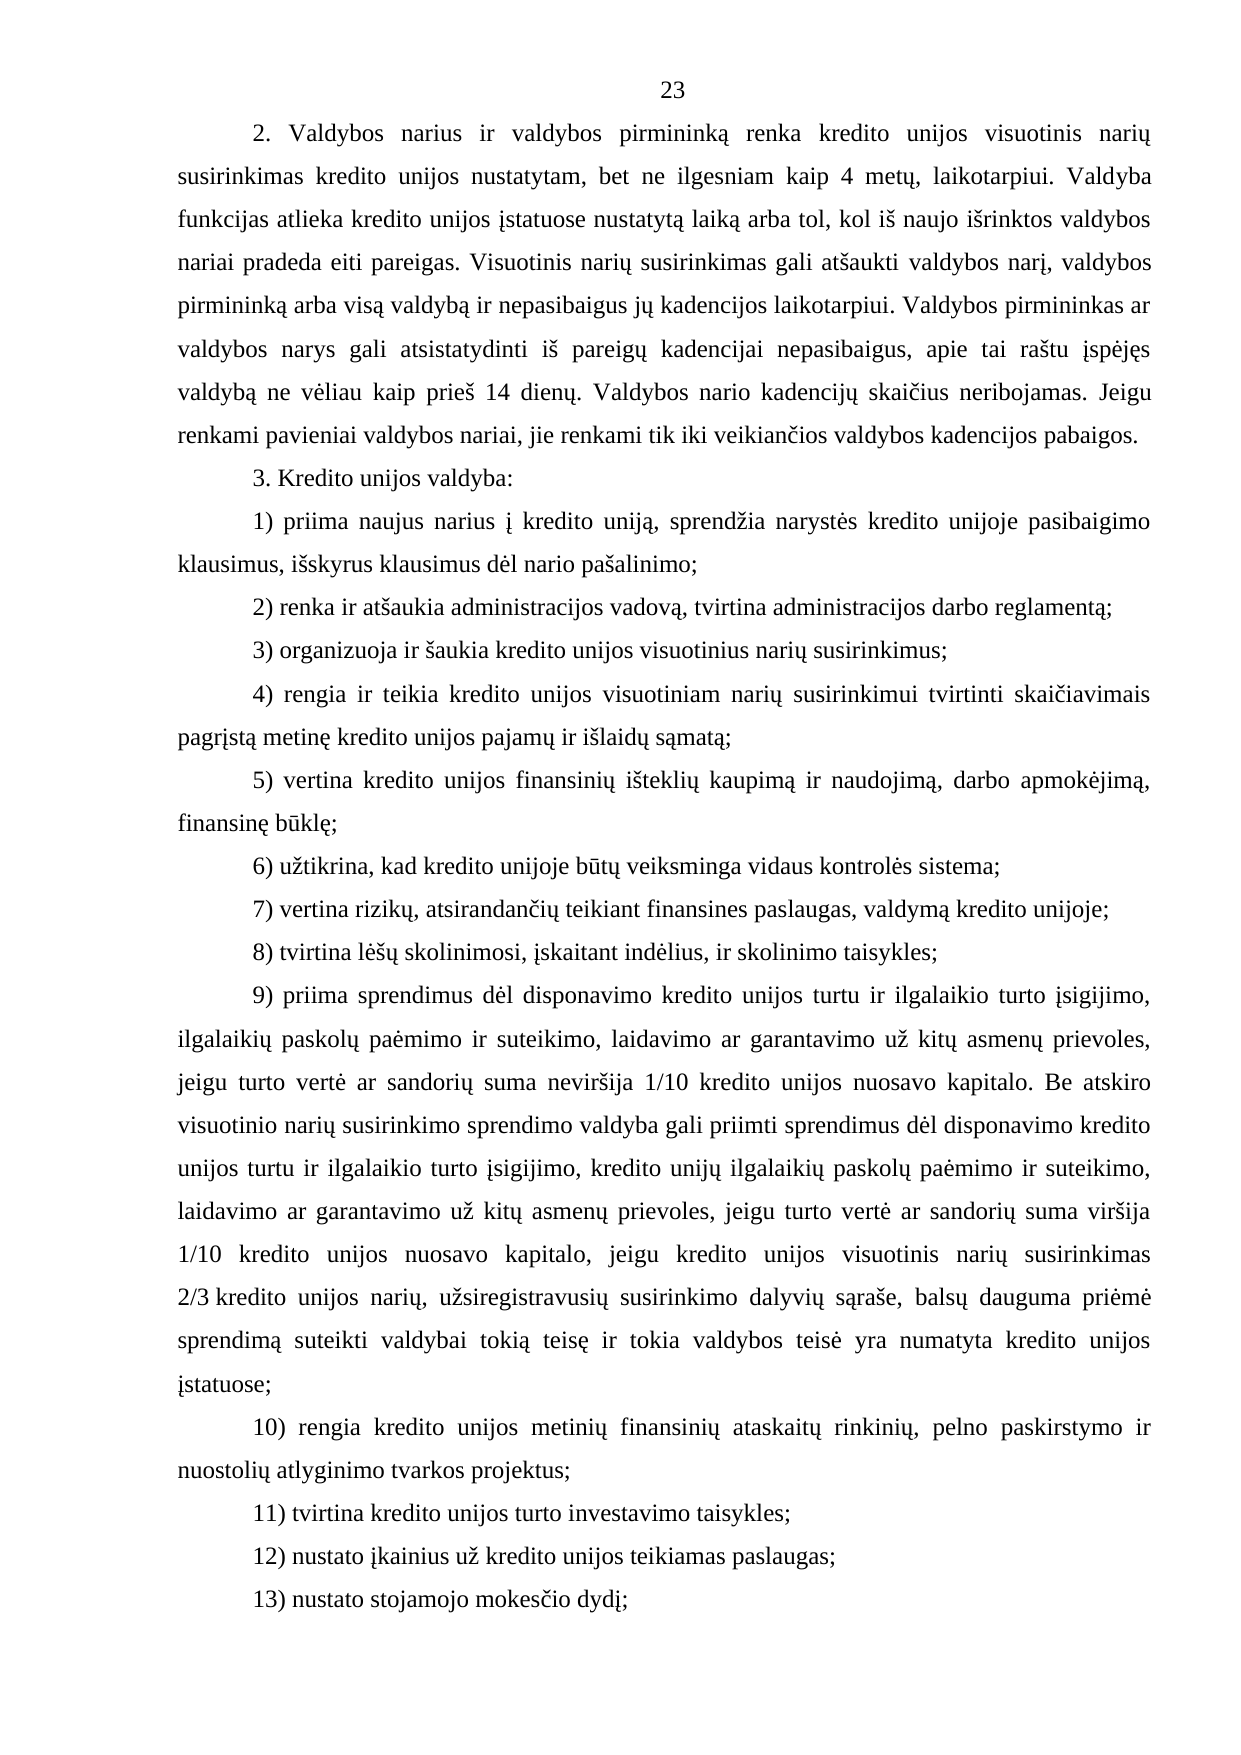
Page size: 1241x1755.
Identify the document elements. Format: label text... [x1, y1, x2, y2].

text 2. Valdybos narius ir valdybos pirmininką renka kredito unijos visuotinis narių susirinkimas kredito unijos nustatytam, bet ne ilgesniam kaip 4 metų, laikotarpiui. Valdyba funkcijas atlieka kredito unijos įstatuose nustatytą laiką arba tol, kol iš naujo išrinktos valdybos nariai pradeda eiti pareigas. Visuotinis narių susirinkimas gali atšaukti valdybos narį, valdybos pirmininką arba visą valdybą ir nepasibaigus jų kadencijos laikotarpiui. Valdybos pirmininkas ar valdybos narys gali atsistatydinti iš pareigų kadencijai nepasibaigus, apie tai raštu įspėjęs valdybą ne vėliau kaip prieš 14 dienų. Valdybos nario kadencijų skaičius neribojamas. Jeigu renkami pavieniai valdybos nariai, jie renkami tik iki veikiančios valdybos kadencijos pabaigos. [177, 118, 1152, 449]
text 4) rengia ir teikia kredito unijos visuotiniam narių susirinkimui tvirtinti skaičiavimais pagrįstą metinę kredito unijos pajamų ir išlaidų sąmatą; [177, 679, 1152, 751]
text 11) tvirtina kredito unijos turto investavimo taisykles; [177, 1498, 1152, 1527]
text 10) rengia kredito unijos metinių finansinių ataskaitų rinkinių, pelno paskirstymo ir nuostolių atlyginimo tvarkos projektus; [177, 1412, 1152, 1484]
text 6) užtikrina, kad kredito unijoje būtų veiksminga vidaus kontrolės sistema; [177, 851, 1152, 880]
text 8) tvirtina lėšų skolinimosi, įskaitant indėlius, ir skolinimo taisykles; [177, 937, 1152, 966]
text 2) renka ir atšaukia administracijos vadovą, tvirtina administracijos darbo reglamentą; [177, 592, 1152, 621]
text 3. Kredito unijos valdyba: [177, 463, 1152, 492]
text 9) priima sprendimus dėl disponavimo kredito unijos turtu ir ilgalaikio turto įsigijimo, ilgalaikių paskolų paėmimo ir suteikimo, laidavimo ar garantavimo už kitų asmenų prievoles, jeigu turto vertė ar sandorių suma neviršija 1/10 kredito unijos nuosavo kapitalo. Be atskiro visuotinio narių susirinkimo sprendimo valdyba gali priimti sprendimus dėl disponavimo kredito unijos turtu ir ilgalaikio turto įsigijimo, kredito unijų ilgalaikių paskolų paėmimo ir suteikimo, laidavimo ar garantavimo už kitų asmenų prievoles, jeigu turto vertė ar sandorių suma viršija 1/10 kredito unijos nuosavo kapitalo, jeigu kredito unijos visuotinis narių susirinkimas 2/3 kredito unijos narių, užsiregistravusių susirinkimo dalyvių sąraše, balsų dauguma priėmė sprendimą suteikti valdybai tokią teisę ir tokia valdybos teisė yra numatyta kredito unijos įstatuose; [177, 981, 1152, 1397]
text 7) vertina rizikų, atsirandančių teikiant finansines paslaugas, valdymą kredito unijoje; [177, 894, 1152, 923]
text 12) nustato įkainius už kredito unijos teikiamas paslaugas; [177, 1541, 1152, 1570]
text 1) priima naujus narius į kredito uniją, sprendžia narystės kredito unijoje pasibaigimo klausimus, išskyrus klausimus dėl nario pašalinimo; [177, 506, 1152, 578]
text 5) vertina kredito unijos finansinių išteklių kaupimą ir naudojimą, darbo apmokėjimą, finansinę būklę; [177, 765, 1152, 837]
text 13) nustato stojamojo mokesčio dydį; [177, 1584, 1152, 1613]
text 3) organizuoja ir šaukia kredito unijos visuotinius narių susirinkimus; [177, 636, 1152, 664]
